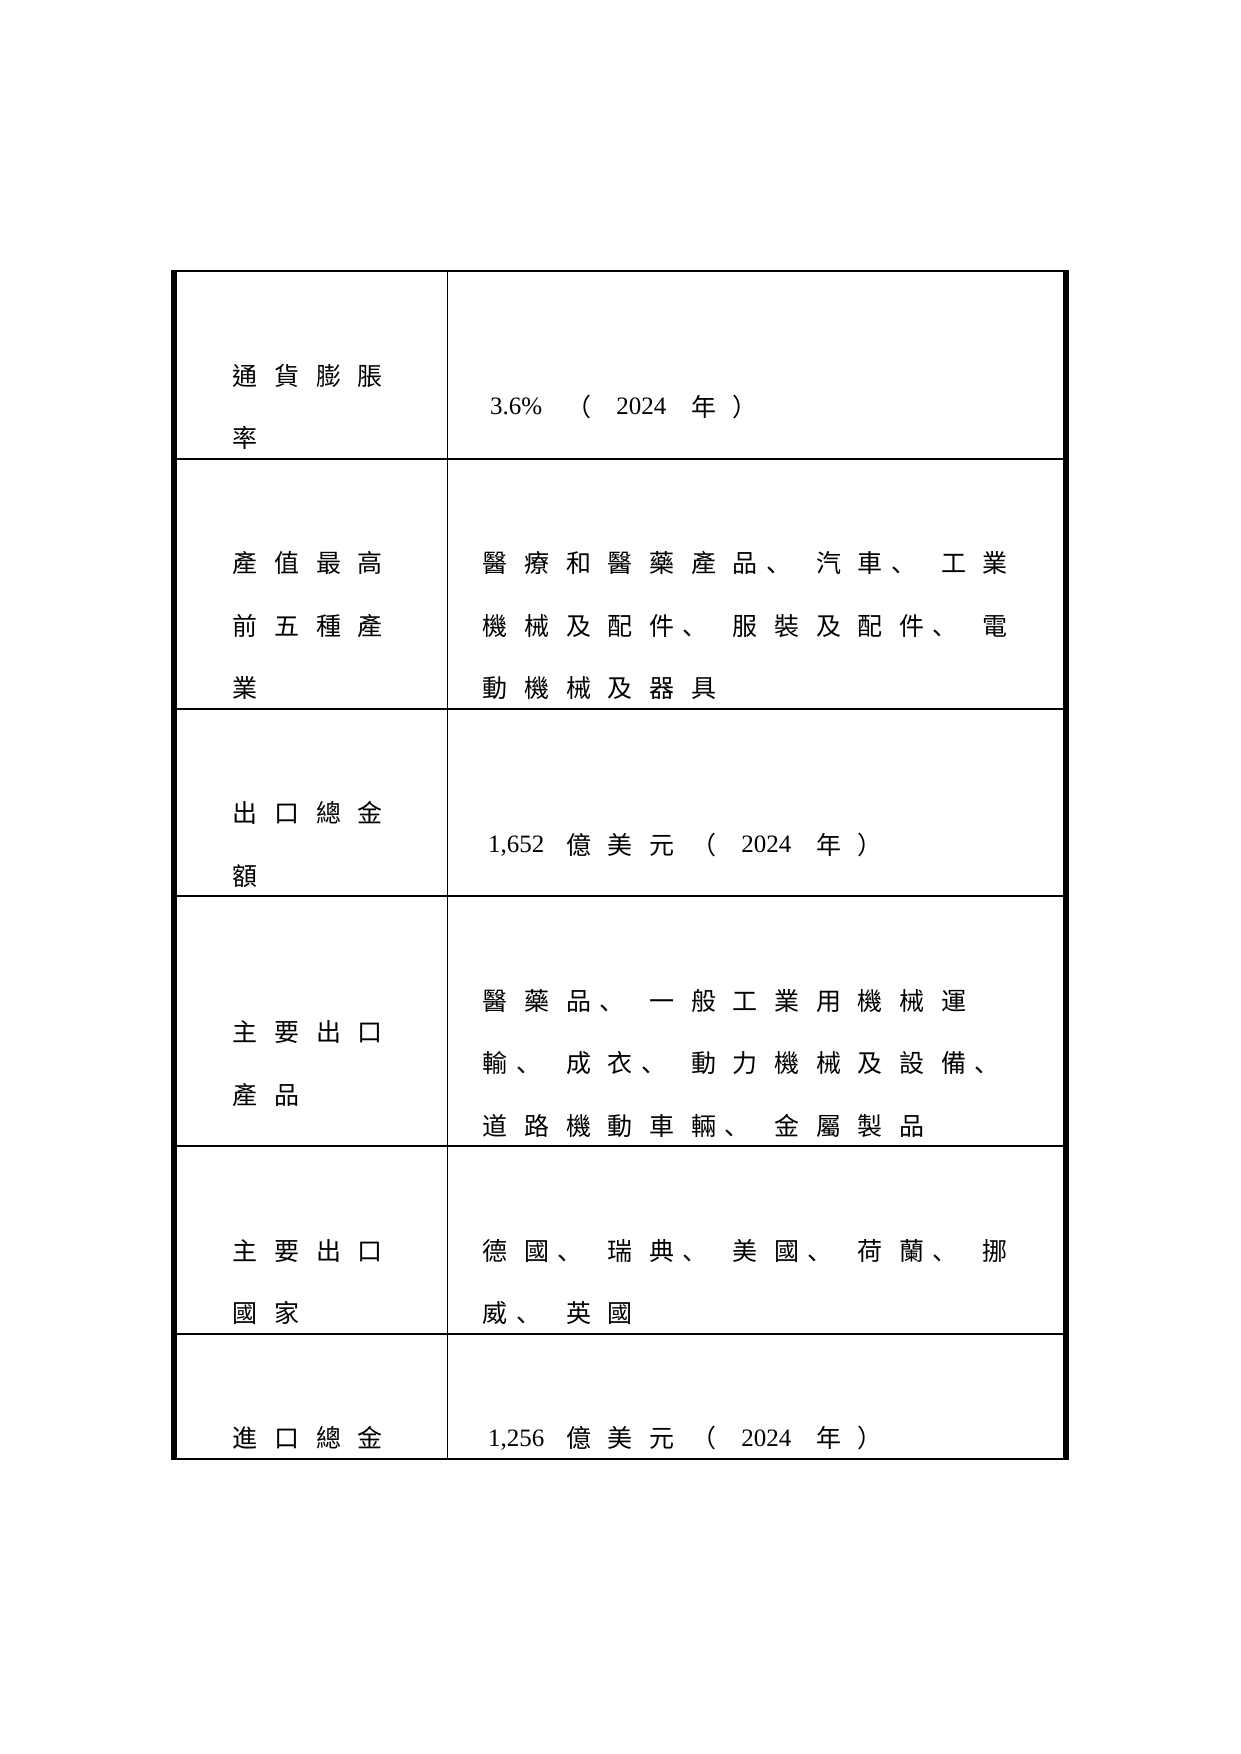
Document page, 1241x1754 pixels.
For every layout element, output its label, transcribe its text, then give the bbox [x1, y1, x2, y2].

table_cell 1,652億美元（2024年） [448, 710, 1063, 895]
table_cell 醫藥品、一般工業用機械運輸、成衣、動力機械及設備、道路機動車輛、金屬製品 [448, 897, 1063, 1145]
table_cell 進口總金 [177, 1335, 447, 1458]
table_cell 通貨膨脹率 [177, 272, 447, 458]
table_cell 出口總金額 [177, 710, 447, 895]
table_cell 主要出口國家 [177, 1147, 447, 1333]
table_cell 德國、瑞典、美國、荷蘭、挪威、英國 [448, 1147, 1063, 1333]
table_cell 1,256億美元（2024年） [448, 1335, 1063, 1458]
table_cell 產值最高前五種產業 [177, 460, 447, 708]
table_cell 醫療和醫藥產品、汽車、工業機械及配件、服裝及配件、電動機械及器具 [448, 460, 1063, 708]
table_cell 主要出口產品 [177, 897, 447, 1145]
table_cell 3.6%（2024年） [448, 272, 1063, 458]
